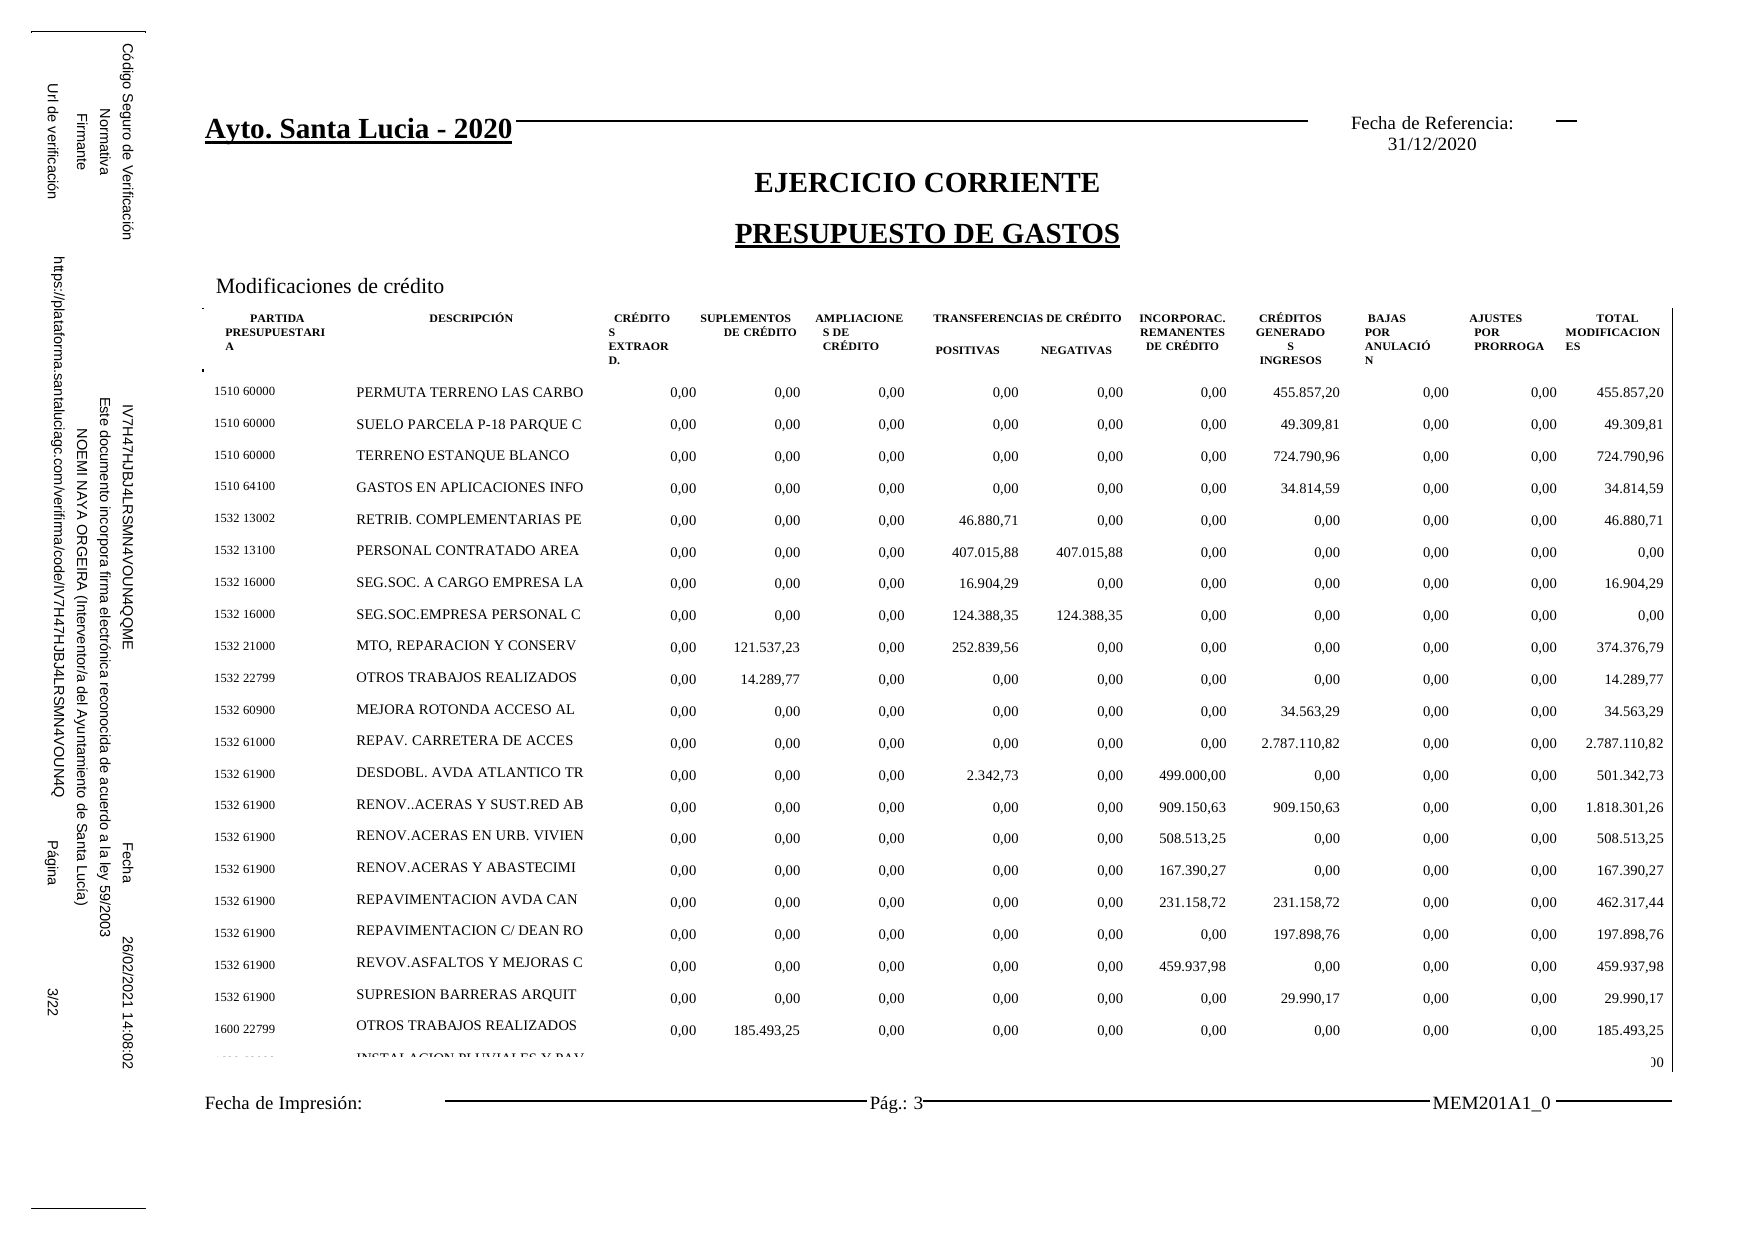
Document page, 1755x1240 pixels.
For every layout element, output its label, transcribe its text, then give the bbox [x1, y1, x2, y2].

text 0,00 [589, 1022, 696, 1038]
text 29.990,17 [1601, 990, 1667, 1007]
text 14.289,77 [1601, 671, 1667, 688]
text 0,00 [698, 575, 800, 592]
text 16.904,29 [914, 575, 1018, 592]
text 0,00 [1201, 639, 1238, 656]
text 459.937,98 [1593, 958, 1667, 974]
text 185.493,25 [698, 1022, 800, 1038]
text 0,00 [1022, 448, 1123, 464]
text 0,00 [1022, 862, 1123, 879]
text 0,00 [589, 448, 696, 464]
text 197.898,76 [1238, 926, 1340, 943]
text 0,00 [698, 607, 800, 624]
text Fecha de Referencia: 31/12/2020 [1308, 112, 1556, 155]
text 0,00 [1238, 639, 1340, 656]
text 0,00 [1454, 862, 1556, 879]
text 0,00 [1022, 671, 1123, 688]
text Pág.: 3 [869, 1092, 923, 1113]
text Página [45, 840, 62, 919]
text 1532 61000 [214, 734, 349, 749]
text 0,00 [698, 894, 800, 911]
text 0,00 [1346, 416, 1448, 432]
text 0,00 [698, 511, 800, 528]
text 0,00 [914, 734, 1018, 751]
text 197.898,76 [1593, 926, 1667, 943]
text 1532 16000 [214, 575, 349, 589]
text 374.376,79 [1593, 639, 1667, 656]
text 0,00 [589, 671, 696, 688]
text Fecha de Impresión: 26/02/2021 [204, 1092, 445, 1114]
text 0,00 [589, 511, 696, 528]
text 0,00 [1022, 767, 1123, 783]
text 0,00 [589, 830, 696, 847]
text 0,00 [1346, 830, 1448, 847]
text 0,00 [914, 862, 1018, 879]
text 0,00 [1562, 607, 1664, 624]
text Código Seguro de Verificación [120, 43, 137, 248]
text 0,00 [806, 607, 904, 624]
text 0,00 [589, 703, 696, 719]
text 0,00 [806, 734, 904, 751]
text 0,00 [1201, 990, 1238, 1007]
text 0,00 [806, 990, 904, 1007]
text 231.158,72 [1238, 894, 1340, 911]
text 0,00 [1022, 926, 1123, 943]
text 0,00 [698, 703, 800, 719]
text 0,00 [1022, 416, 1123, 432]
text 0,00 [806, 894, 904, 911]
text 34.814,59 [1601, 479, 1667, 496]
text 0,00 [1346, 607, 1448, 624]
text 0,00 [806, 575, 904, 592]
text 46.880,71 [914, 511, 1018, 528]
text 0,00 [806, 671, 904, 688]
text 0,00 [914, 703, 1018, 719]
text INSTALACION PLUVIALES Y PAV [356, 1049, 589, 1057]
text 2.342,73 [914, 767, 1018, 783]
text 0,00 [1454, 894, 1556, 911]
text 167.390,27 [1593, 862, 1667, 879]
text 0,00 [914, 830, 1018, 847]
text 0,00 [806, 1053, 904, 1057]
text 49.309,81 [1601, 416, 1667, 432]
text 0,00 [1454, 416, 1556, 432]
text 0,00 [1454, 575, 1556, 592]
text TRANSFERENCIAS DE CRÉDITO [933, 311, 1129, 324]
text CRÉDITOS EXTRAORD. [608, 311, 676, 367]
text 0,00 [1454, 926, 1556, 943]
text 0,00 [1454, 734, 1556, 751]
text 0,00 [1022, 1053, 1123, 1057]
text PERMUTA TERRENO LAS CARBO SUELO PARCELA P-18 PARQUE C TERRENO ESTANQUE BLANCO GASTOS EN APLICACIONES INFO RETRIB. COMPLEMENTARIAS PE PERSONAL CONTRATADO AREA SEG.SOC. A CARGO EMPRESA LA SEG.SOC.EMPRESA PERSONAL C MTO, REPARACION Y CONSERV OTROS TRABAJOS REALIZADOS MEJORA ROTONDA ACCESO AL REPAV. CARRETERA DE ACCES DESDOBL. AVDA ATLANTICO TR RENOV..ACERAS Y SUST.RED AB RENOV.ACERAS EN URB. VIVIEN RENOV.ACERAS Y ABASTECIMI REPAVIMENTACION AVDA CAN REPAVIMENTACION C/ DEAN RO REVOV.ASFALTOS Y MEJORAS C SUPRESION BARRERAS ARQUIT OTROS TRABAJOS REALIZADOS [356, 384, 586, 1034]
text 1532 13100 [214, 543, 349, 557]
text 1532 61900 [214, 958, 349, 972]
text 1532 61900 [214, 989, 349, 1004]
text 0,00 [1454, 798, 1556, 815]
text 0,00 [1346, 543, 1448, 560]
text 1510 60000 [214, 384, 349, 398]
text 0,00 [806, 703, 904, 719]
text 0,00 [1201, 1022, 1238, 1038]
text 1.818.301,26 [1582, 798, 1667, 815]
text 0,00 [914, 1053, 1018, 1057]
text 0,00 [806, 767, 904, 783]
text 0,00 [806, 511, 904, 528]
text 0,00 [1346, 479, 1448, 496]
text 1510 60000 [214, 447, 349, 462]
text 0,00 [1238, 671, 1340, 688]
text 1510 60000 [214, 415, 349, 430]
text 0,00 [589, 958, 696, 974]
text 0,00 [1022, 894, 1123, 911]
text 0,00 [1238, 543, 1340, 560]
text 0,00 [1346, 862, 1448, 879]
text 0,00 [1346, 639, 1448, 656]
text 0,00 [589, 767, 696, 783]
text 1510 64100 [214, 479, 349, 493]
text SUPLEMENTOS DE CRÉDITO [700, 311, 803, 339]
text 0,00 [589, 575, 696, 592]
text 0,00 [1201, 575, 1238, 592]
text 0,00 [589, 990, 696, 1007]
text 0,00 [914, 671, 1018, 688]
text 46.880,71 [1601, 511, 1667, 528]
text 0,00 [914, 990, 1018, 1007]
text 34.814,59 [1238, 479, 1340, 496]
text 0,00 [1346, 384, 1448, 401]
text 0,00 [698, 958, 800, 974]
text NOEMI NAYA ORGEIRA (Interventor/a del Ayuntamiento de Santa Lucía) [74, 428, 91, 1091]
text 724.790,96 [1593, 448, 1667, 464]
text 0,00 [1346, 1053, 1448, 1057]
text 0,00 [1022, 958, 1123, 974]
text 0,00 [1238, 862, 1340, 879]
text 0,00 [698, 830, 800, 847]
text 0,00 [589, 894, 696, 911]
text 0,00 [1201, 671, 1238, 688]
text 0,00 [589, 862, 696, 879]
text 0,00 [1022, 575, 1123, 592]
text 909.150,63 [1159, 798, 1238, 815]
text 0,00 [589, 543, 696, 560]
text Este documento incorpora firma electrónica reconocida de acuerdo a la ley 59/2003 [97, 397, 114, 1091]
text 0,00 [698, 990, 800, 1007]
text 0,00 [914, 384, 1018, 401]
text 0,00 [1454, 607, 1556, 624]
text DESCRIPCIÓN [429, 311, 589, 324]
text 499.000,00 [1159, 767, 1238, 783]
text 0,00 [1022, 511, 1123, 528]
text 0,00 [1562, 543, 1664, 560]
text 0,00 [1201, 479, 1238, 496]
text 2.787.110,82 [1582, 734, 1667, 751]
text Firmante [74, 110, 91, 174]
text 0,00 [1022, 703, 1123, 719]
text Ayto. Santa Lucia - 2020 [204, 114, 516, 145]
text 0,00 [698, 767, 800, 783]
text 0,00 [1201, 416, 1238, 432]
text 508.513,25 [1159, 830, 1238, 847]
text 0,00 [914, 894, 1018, 911]
text 0,00 [698, 479, 800, 496]
text 0,00 [1201, 448, 1238, 464]
text POSITIVAS [935, 344, 1022, 357]
text Fecha [120, 842, 137, 919]
text TOTAL MODIFICACIONES [1565, 311, 1667, 353]
text 0,00 [1201, 543, 1238, 560]
text 724.790,96 [1238, 448, 1340, 464]
text 0,00 [1022, 384, 1123, 401]
text 0,00 [1201, 734, 1238, 751]
text 508.513,25 [1593, 830, 1667, 847]
text 0,00 [1346, 926, 1448, 943]
text 0,00 [1346, 575, 1448, 592]
text BAJAS POR ANULACIÓN [1364, 311, 1434, 367]
text 0,00 [698, 543, 800, 560]
text 501.342,73 [1593, 767, 1667, 783]
text 1532 61900 [214, 766, 349, 781]
text 3/22 [45, 985, 62, 1020]
text INCORPORAC. REMANENTES DE CRÉDITO [1133, 311, 1231, 353]
text 0,00 [1454, 384, 1556, 401]
text 0,00 [1238, 607, 1340, 624]
text 0,00 [1201, 926, 1238, 943]
text 49.309,81 [1238, 416, 1340, 432]
text 0,00 [1346, 990, 1448, 1007]
text 0,00 [698, 862, 800, 879]
text 0,00 [806, 1022, 904, 1038]
text 0,00 [806, 384, 904, 401]
text 0,00 [1022, 990, 1123, 1007]
text PRESUPUESTO DE GASTOS [731, 216, 1123, 249]
text 0,00 [806, 639, 904, 656]
text 0,00 [1454, 511, 1556, 528]
text 0,00 [1022, 798, 1123, 815]
text 0,00 [1201, 703, 1238, 719]
text 0,00 [1454, 703, 1556, 719]
text 909.150,63 [1238, 798, 1340, 815]
text 0,00 [1454, 767, 1556, 783]
text 0,00 [1454, 958, 1556, 974]
text 0,00 [1454, 639, 1556, 656]
text 0,00 [1238, 767, 1340, 783]
text 455.857,20 [1238, 384, 1340, 401]
text 0,00 [589, 1053, 696, 1057]
text 252.839,56 [914, 639, 1018, 656]
text AMPLIACIONES DE CRÉDITO [815, 311, 903, 353]
text 1532 13002 [214, 511, 349, 526]
text 124.388,35 [914, 607, 1018, 624]
text 0,00 [1346, 671, 1448, 688]
text 0,00 [1454, 990, 1556, 1007]
text 459.937,98 [1159, 958, 1238, 974]
text 0,00 [1238, 958, 1340, 974]
text 0,00 [1346, 734, 1448, 751]
text 0,00 [1022, 830, 1123, 847]
text Url de verificación [45, 84, 62, 248]
text 0,00 [914, 1022, 1018, 1038]
text 0,00 [589, 926, 696, 943]
text 0,00 [914, 479, 1018, 496]
text 0,00 [914, 958, 1018, 974]
text 0,00 [1346, 448, 1448, 464]
text 0,00 [589, 416, 696, 432]
text 0,00 [806, 543, 904, 560]
text 1532 22799 [214, 671, 349, 685]
text 0,00 [698, 1053, 800, 1057]
text 0,00 [1346, 894, 1448, 911]
text 455.857,20 [1593, 384, 1667, 401]
text 124.388,35 [1022, 607, 1122, 624]
text 0,00 [1454, 830, 1556, 847]
text 0,00 [1346, 767, 1448, 783]
text 185.493,25 [1593, 1022, 1667, 1038]
text 0,00 [1454, 543, 1556, 560]
text 0,00 [1022, 639, 1123, 656]
text 0,00 [1346, 958, 1448, 974]
text 1532 61900 [214, 894, 349, 908]
text 0,00 [1238, 830, 1340, 847]
text 0,00 [1238, 575, 1340, 592]
text 0,00 [589, 798, 696, 815]
text 0,00 [806, 479, 904, 496]
text 0,00 [1201, 1053, 1238, 1057]
text 231.158,72 [1159, 894, 1238, 911]
text 0,00 [1238, 511, 1340, 528]
text 0,00 [914, 448, 1018, 464]
text 0,00 [1454, 479, 1556, 496]
text 0,00 [1346, 703, 1448, 719]
text 0,00 [1454, 448, 1556, 464]
text 1600 60900 [214, 1053, 349, 1057]
text 0,00 [806, 416, 904, 432]
text 0,00 [589, 639, 696, 656]
text 1532 61900 [214, 798, 349, 812]
text MEM201A1_04 [1432, 1092, 1556, 1114]
text 34.563,29 [1238, 703, 1340, 719]
text 121.537,23 [698, 639, 800, 656]
text 1532 21000 [214, 639, 349, 653]
text 167.390,27 [1159, 862, 1238, 879]
text 0,00 [589, 384, 696, 401]
text 0,00 [1022, 1022, 1123, 1038]
text 1600 22799 [214, 1021, 349, 1036]
text EJERCICIO CORRIENTE [749, 167, 1105, 198]
text 26/02/2021 14:08:02 [120, 936, 137, 1091]
text 0,00 [806, 830, 904, 847]
text AJUSTES POR PRORROGA [1469, 311, 1545, 353]
text PARTIDA PRESUPUESTARIA [225, 311, 326, 353]
text 0,00 [914, 416, 1018, 432]
text 0,00 [1346, 798, 1448, 815]
text Modificaciones de crédito [216, 275, 447, 298]
text 16.904,29 [1601, 575, 1667, 592]
text 520.000,00 [1238, 1053, 1340, 1057]
text 0,00 [698, 798, 800, 815]
text 1532 16000 [214, 607, 349, 621]
text 0,00 [1346, 1022, 1448, 1038]
text IV7H47HJBJ4LRSMN4VOUN4QQME [120, 404, 137, 807]
text 0,00 [1454, 1022, 1556, 1038]
text 0,00 [806, 926, 904, 943]
text 462.317,44 [1593, 894, 1667, 911]
text 520.000,00 [1593, 1053, 1667, 1070]
text 29.990,17 [1238, 990, 1340, 1007]
text 0,00 [806, 798, 904, 815]
text 1532 61900 [214, 926, 349, 940]
text 0,00 [1022, 479, 1123, 496]
text 407.015,88 [914, 543, 1018, 560]
text 0,00 [589, 734, 696, 751]
text 2.787.110,82 [1238, 734, 1339, 751]
text 0,00 [589, 479, 696, 496]
text 0,00 [1201, 511, 1238, 528]
text 0,00 [806, 448, 904, 464]
text NEGATIVAS [1041, 344, 1129, 357]
text 0,00 [1201, 384, 1238, 401]
text 0,00 [1454, 671, 1556, 688]
text https://plataforma.santaluciagc.com/verifirma/code/IV7H47HJBJ4LRSMN4VOUN4Q [51, 257, 68, 807]
text 0,00 [806, 958, 904, 974]
text 0,00 [698, 926, 800, 943]
text 0,00 [914, 926, 1018, 943]
text 407.015,88 [1022, 543, 1122, 560]
text Normativa [97, 105, 114, 178]
text 0,00 [698, 384, 800, 401]
text 0,00 [1454, 1053, 1556, 1057]
text 1532 61900 [214, 830, 349, 844]
text 0,00 [1346, 511, 1448, 528]
text 0,00 [589, 607, 696, 624]
text 1532 61900 [214, 862, 349, 876]
text 1532 60900 [214, 703, 349, 717]
text 34.563,29 [1601, 703, 1667, 719]
text 0,00 [806, 862, 904, 879]
text 14.289,77 [698, 671, 800, 688]
text 0,00 [698, 416, 800, 432]
text 0,00 [698, 448, 800, 464]
text 0,00 [1238, 1022, 1340, 1038]
text 0,00 [1201, 607, 1238, 624]
text CRÉDITOS GENERADOS INGRESOS [1254, 311, 1326, 367]
text 0,00 [1022, 734, 1123, 751]
text 0,00 [698, 734, 800, 751]
text 0,00 [914, 798, 1018, 815]
